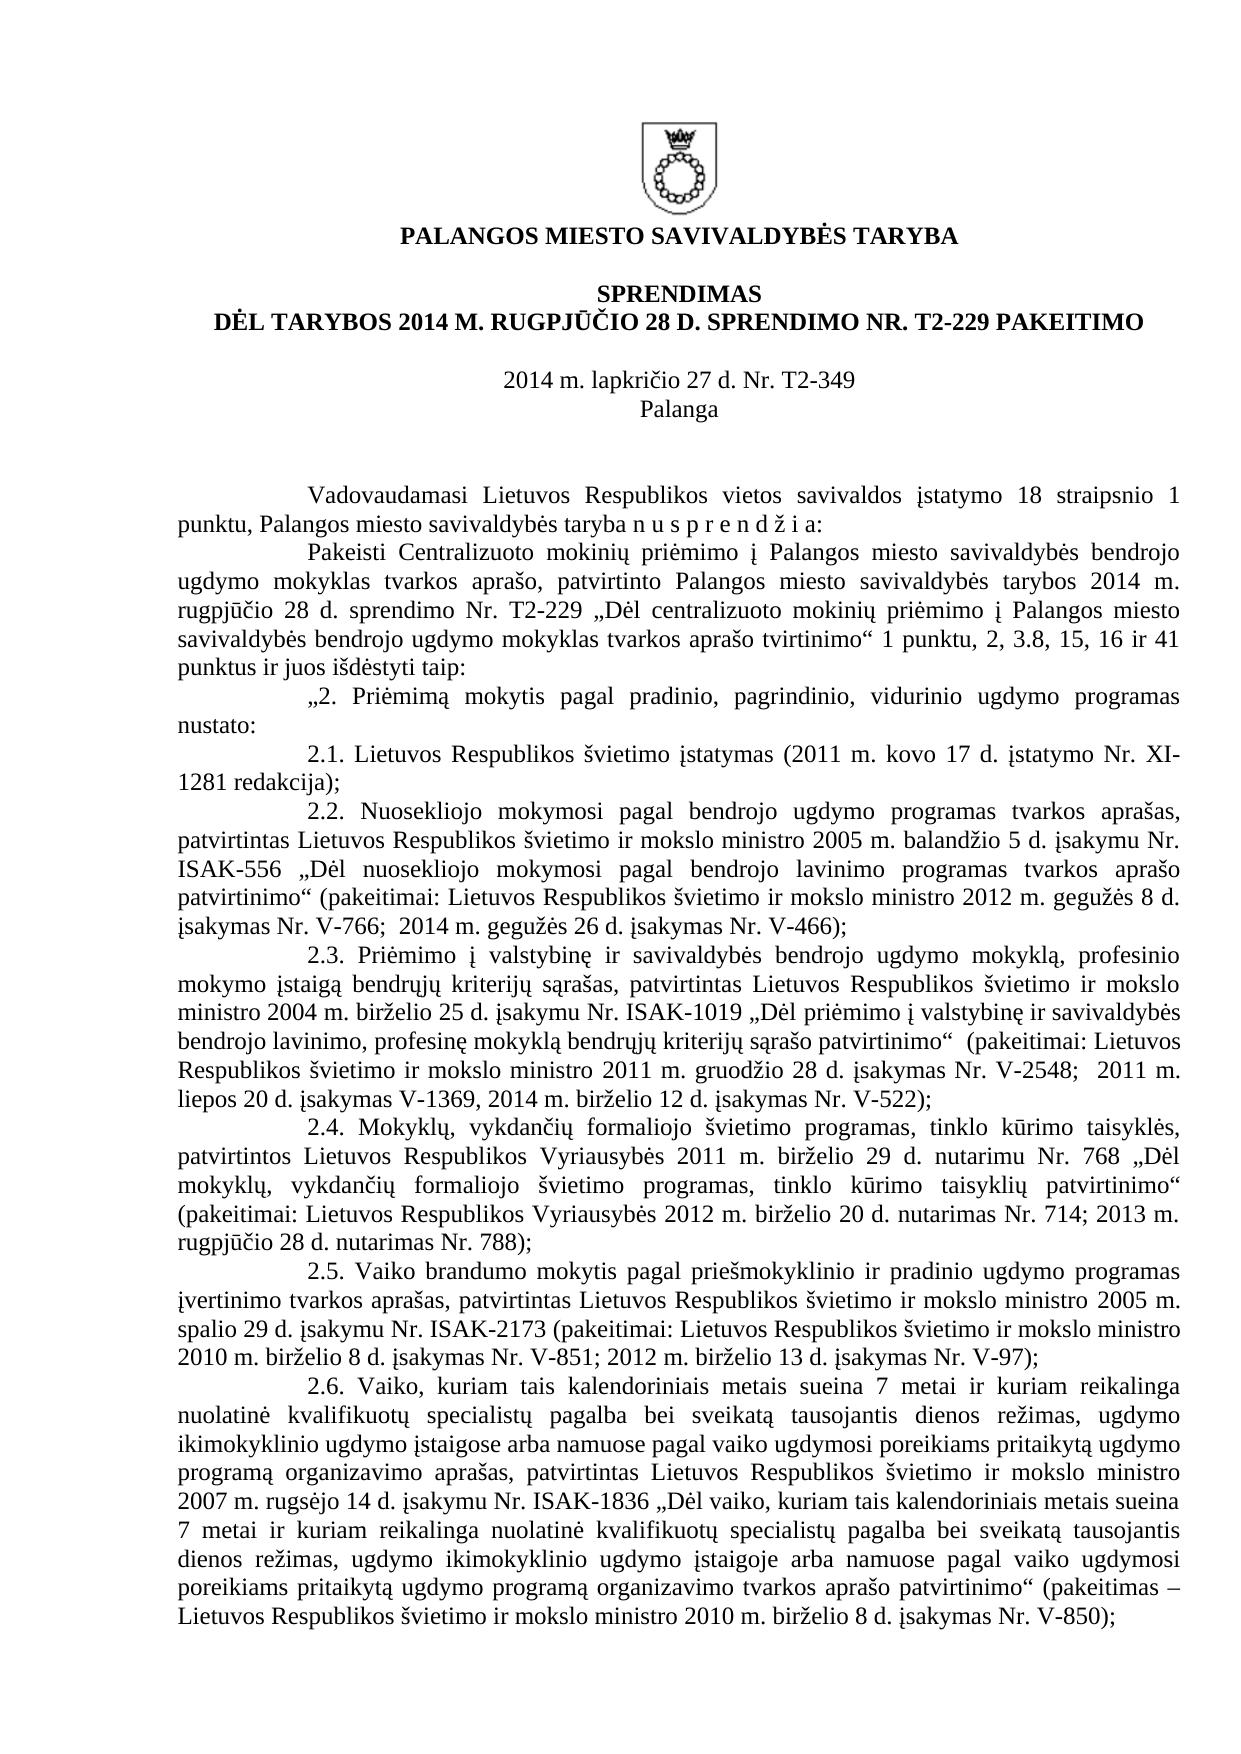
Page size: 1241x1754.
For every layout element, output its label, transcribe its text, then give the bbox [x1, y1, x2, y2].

text 2.6. Vaiko, kuriam tais kalendoriniais metais sueina 7 metai ir kuriam reikalinga nuolatinė kvalifikuotų specialistų pagalba bei sveikatą tausojantis dienos režimas, ugdymo ikimokyklinio ugdymo įstaigose arba namuose pagal vaiko ugdymosi poreikiams pritaikytą ugdymo programą organizavimo aprašas, patvirtintas Lietuvos Respublikos švietimo ir mokslo ministro 2007 m. rugsėjo 14 d. įsakymu Nr. ISAK-1836 „Dėl vaiko, kuriam tais kalendoriniais metais sueina 7 metai ir kuriam reikalinga nuolatinė kvalifikuotų specialistų pagalba bei sveikatą tausojantis dienos režimas, ugdymo ikimokyklinio ugdymo įstaigoje arba namuose pagal vaiko ugdymosi poreikiams pritaikytą ugdymo programą organizavimo tvarkos aprašo patvirtinimo“ (pakeitimas – Lietuvos Respublikos švietimo ir mokslo ministro 2010 m. birželio 8 d. įsakymas Nr. V-850); [177, 1371, 1181, 1630]
text 2.3. Priėmimo į valstybinę ir savivaldybės bendrojo ugdymo mokyklą, profesinio mokymo įstaigą bendrųjų kriterijų sąrašas, patvirtintas Lietuvos Respublikos švietimo ir mokslo ministro 2004 m. birželio 25 d. įsakymu Nr. ISAK-1019 „Dėl priėmimo į valstybinę ir savivaldybės bendrojo lavinimo, profesinę mokyklą bendrųjų kriterijų sąrašo patvirtinimo“ (pakeitimai: Lietuvos Respublikos švietimo ir mokslo ministro 2011 m. gruodžio 28 d. įsakymas Nr. V-2548; 2011 m. liepos 20 d. įsakymas V-1369, 2014 m. birželio 12 d. įsakymas Nr. V-522); [177, 940, 1181, 1112]
text Vadovaudamasi Lietuvos Respublikos vietos savivaldos įstatymo 18 straipsnio 1 punktu, Palangos miesto savivaldybės taryba n u s p r e n d ž i a: [177, 480, 1181, 537]
text Pakeisti Centralizuoto mokinių priėmimo į Palangos miesto savivaldybės bendrojo ugdymo mokyklas tvarkos aprašo, patvirtinto Palangos miesto savivaldybės tarybos 2014 m. rugpjūčio 28 d. sprendimo Nr. T2-229 „Dėl centralizuoto mokinių priėmimo į Palangos miesto savivaldybės bendrojo ugdymo mokyklas tvarkos aprašo tvirtinimo“ 1 punktu, 2, 3.8, 15, 16 ir 41 punktus ir juos išdėstyti taip: [177, 537, 1181, 681]
text 2.5. Vaiko brandumo mokytis pagal priešmokyklinio ir pradinio ugdymo programas įvertinimo tvarkos aprašas, patvirtintas Lietuvos Respublikos švietimo ir mokslo ministro 2005 m. spalio 29 d. įsakymu Nr. ISAK-2173 (pakeitimai: Lietuvos Respublikos švietimo ir mokslo ministro 2010 m. birželio 8 d. įsakymas Nr. V-851; 2012 m. birželio 13 d. įsakymas Nr. V-97); [177, 1256, 1181, 1371]
text Palanga [177, 394, 1181, 422]
text SPRENDIMAS [177, 279, 1181, 307]
text PALANGOS MIESTO SAVIVALDYBĖS TARYBA [177, 221, 1181, 250]
text 2.4. Mokyklų, vykdančių formaliojo švietimo programas, tinklo kūrimo taisyklės, patvirtintos Lietuvos Respublikos Vyriausybės 2011 m. birželio 29 d. nutarimu Nr. 768 „Dėl mokyklų, vykdančių formaliojo švietimo programas, tinklo kūrimo taisyklių patvirtinimo“ (pakeitimai: Lietuvos Respublikos Vyriausybės 2012 m. birželio 20 d. nutarimas Nr. 714; 2013 m. rugpjūčio 28 d. nutarimas Nr. 788); [177, 1112, 1181, 1256]
text „2. Priėmimą mokytis pagal pradinio, pagrindinio, vidurinio ugdymo programas nustato: [177, 681, 1181, 739]
text 2.1. Lietuvos Respublikos švietimo įstatymas (2011 m. kovo 17 d. įstatymo Nr. XI-1281 redakcija); [177, 739, 1181, 796]
text 2.2. Nuosekliojo mokymosi pagal bendrojo ugdymo programas tvarkos aprašas, patvirtintas Lietuvos Respublikos švietimo ir mokslo ministro 2005 m. balandžio 5 d. įsakymu Nr. ISAK-556 „Dėl nuosekliojo mokymosi pagal bendrojo lavinimo programas tvarkos aprašo patvirtinimo“ (pakeitimai: Lietuvos Respublikos švietimo ir mokslo ministro 2012 m. gegužės 8 d. įsakymas Nr. V-766; 2014 m. gegužės 26 d. įsakymas Nr. V-466); [177, 796, 1181, 940]
text 2014 m. lapkričio 27 d. Nr. T2-349 [177, 365, 1181, 394]
text DĖL TARYBOS 2014 M. RUGPJŪČIO 28 D. SPRENDIMO NR. T2-229 PAKEITIMO [177, 307, 1181, 336]
